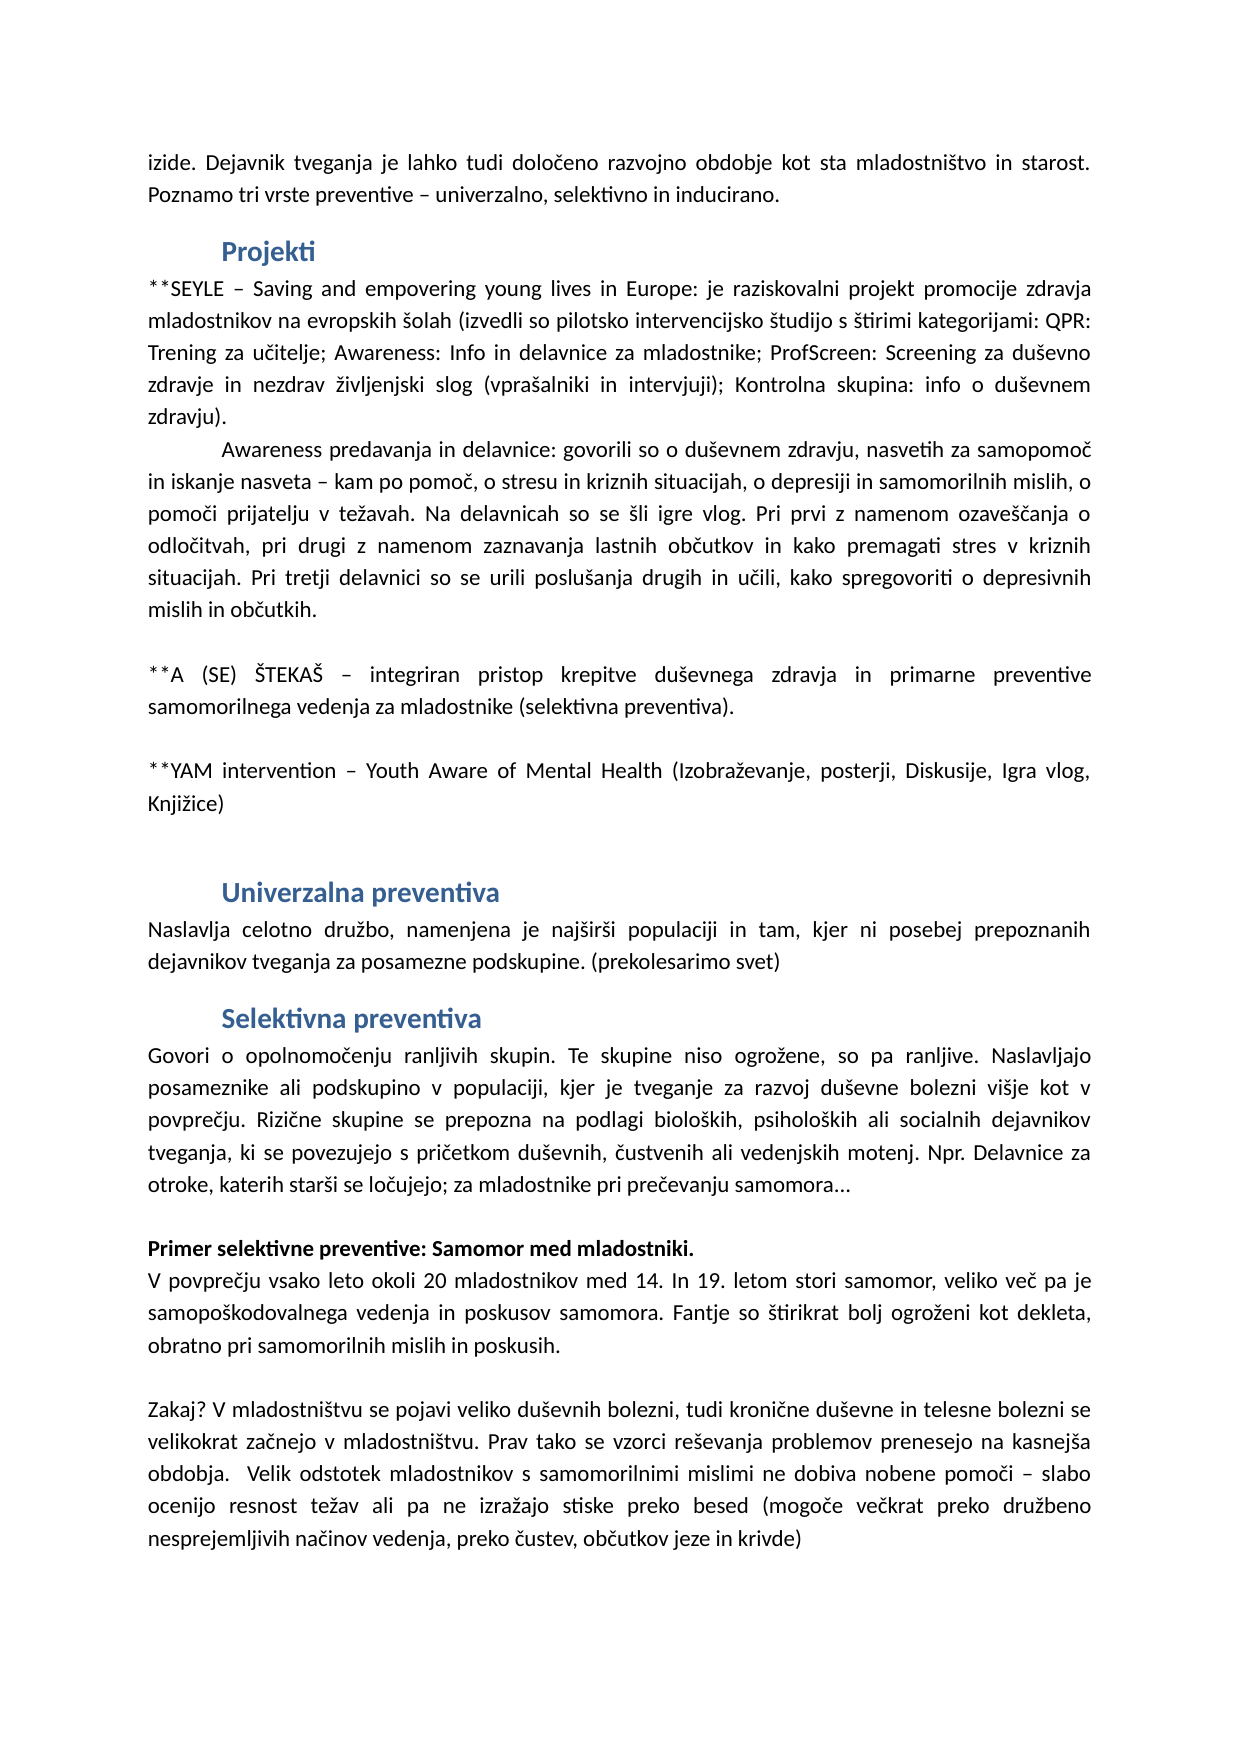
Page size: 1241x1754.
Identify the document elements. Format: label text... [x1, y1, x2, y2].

text Govori o opolnomočenju ranljivih skupin. Te skupine niso ogrožene, so pa ranljive. Naslavljajo posameznike ali podskupino v populaciji, kjer je tveganje za razvoj duševne bolezni višje kot v povprečju. Rizične skupine se prepozna na podlagi bioloških, psiholoških ali socialnih dejavnikov tveganja, ki se povezujejo s pričetkom duševnih, čustvenih ali vedenjskih motenj. Npr. Delavnice za otroke, katerih starši se ločujejo; za mladostnike pri prečevanju samomora... [148, 1041, 1093, 1198]
subtitle Univerzalna preventiva [221, 874, 1093, 909]
text **A (SE) ŠTEKAŠ – integriran pristop krepitve duševnega zdravja in primarne preventive samomorilnega vedenja za mladostnike (selektivna preventiva). [148, 660, 1093, 720]
text **YAM intervention – Youth Aware of Mental Health (Izobraževanje, posterji, Diskusije, Igra vlog, Knjižice) [148, 757, 1093, 817]
text **SEYLE – Saving and empovering young lives in Europe: je raziskovalni projekt promocije zdravja mladostnikov na evropskih šolah (izvedli so pilotsko intervencijsko študijo s štirimi kategorijami: QPR: Trening za učitelje; Awareness: Info in delavnice za mladostnike; ProfScreen: Screening za duševno zdravje in nezdrav življenjski slog (vprašalniki in intervjuji); Kontrolna skupina: info o duševnem zdravju). [148, 274, 1093, 431]
text Awareness predavanja in delavnice: govorili so o duševnem zdravju, nasvetih za samopomoč in iskanje nasveta – kam po pomoč, o stresu in kriznih situacijah, o depresiji in samomorilnih mislih, o pomoči prijatelju v težavah. Na delavnicah so se šli igre vlog. Pri prvi z namenom ozaveščanja o odločitvah, pri drugi z namenom zaznavanja lastnih občutkov in kako premagati stres v kriznih situacijah. Pri tretji delavnici so se urili poslušanja drugih in učili, kako spregovoriti o depresivnih mislih in občutkih. [148, 435, 1093, 624]
text Primer selektivne preventive: Samomor med mladostniki. [148, 1234, 1093, 1262]
subtitle Selektivna preventiva [221, 1000, 1093, 1036]
text Naslavlja celotno družbo, namenjena je najširši populaciji in tam, kjer ni posebej prepoznanih dejavnikov tveganja za posamezne podskupine. (prekolesarimo svet) [148, 915, 1093, 975]
text Zakaj? V mladostništvu se pojavi veliko duševnih bolezni, tudi kronične duševne in telesne bolezni se velikokrat začnejo v mladostništvu. Prav tako se vzorci reševanja problemov prenesejo na kasnejša obdobja. Velik odstotek mladostnikov s samomorilnimi mislimi ne dobiva nobene pomoči – slabo ocenijo resnost težav ali pa ne izražajo stiske preko besed (mogoče večkrat preko družbeno nesprejemljivih načinov vedenja, preko čustev, občutkov jeze in krivde) [148, 1395, 1093, 1552]
subtitle Projekti [221, 233, 1093, 268]
text izide. Dejavnik tveganja je lahko tudi določeno razvojno obdobje kot sta mladostništvo in starost. Poznamo tri vrste preventive – univerzalno, selektivno in inducirano. [148, 148, 1093, 208]
text V povprečju vsako leto okoli 20 mladostnikov med 14. In 19. letom stori samomor, veliko več pa je samopoškodovalnega vedenja in poskusov samomora. Fantje so štirikrat bolj ogroženi kot dekleta, obratno pri samomorilnih mislih in poskusih. [148, 1266, 1093, 1359]
